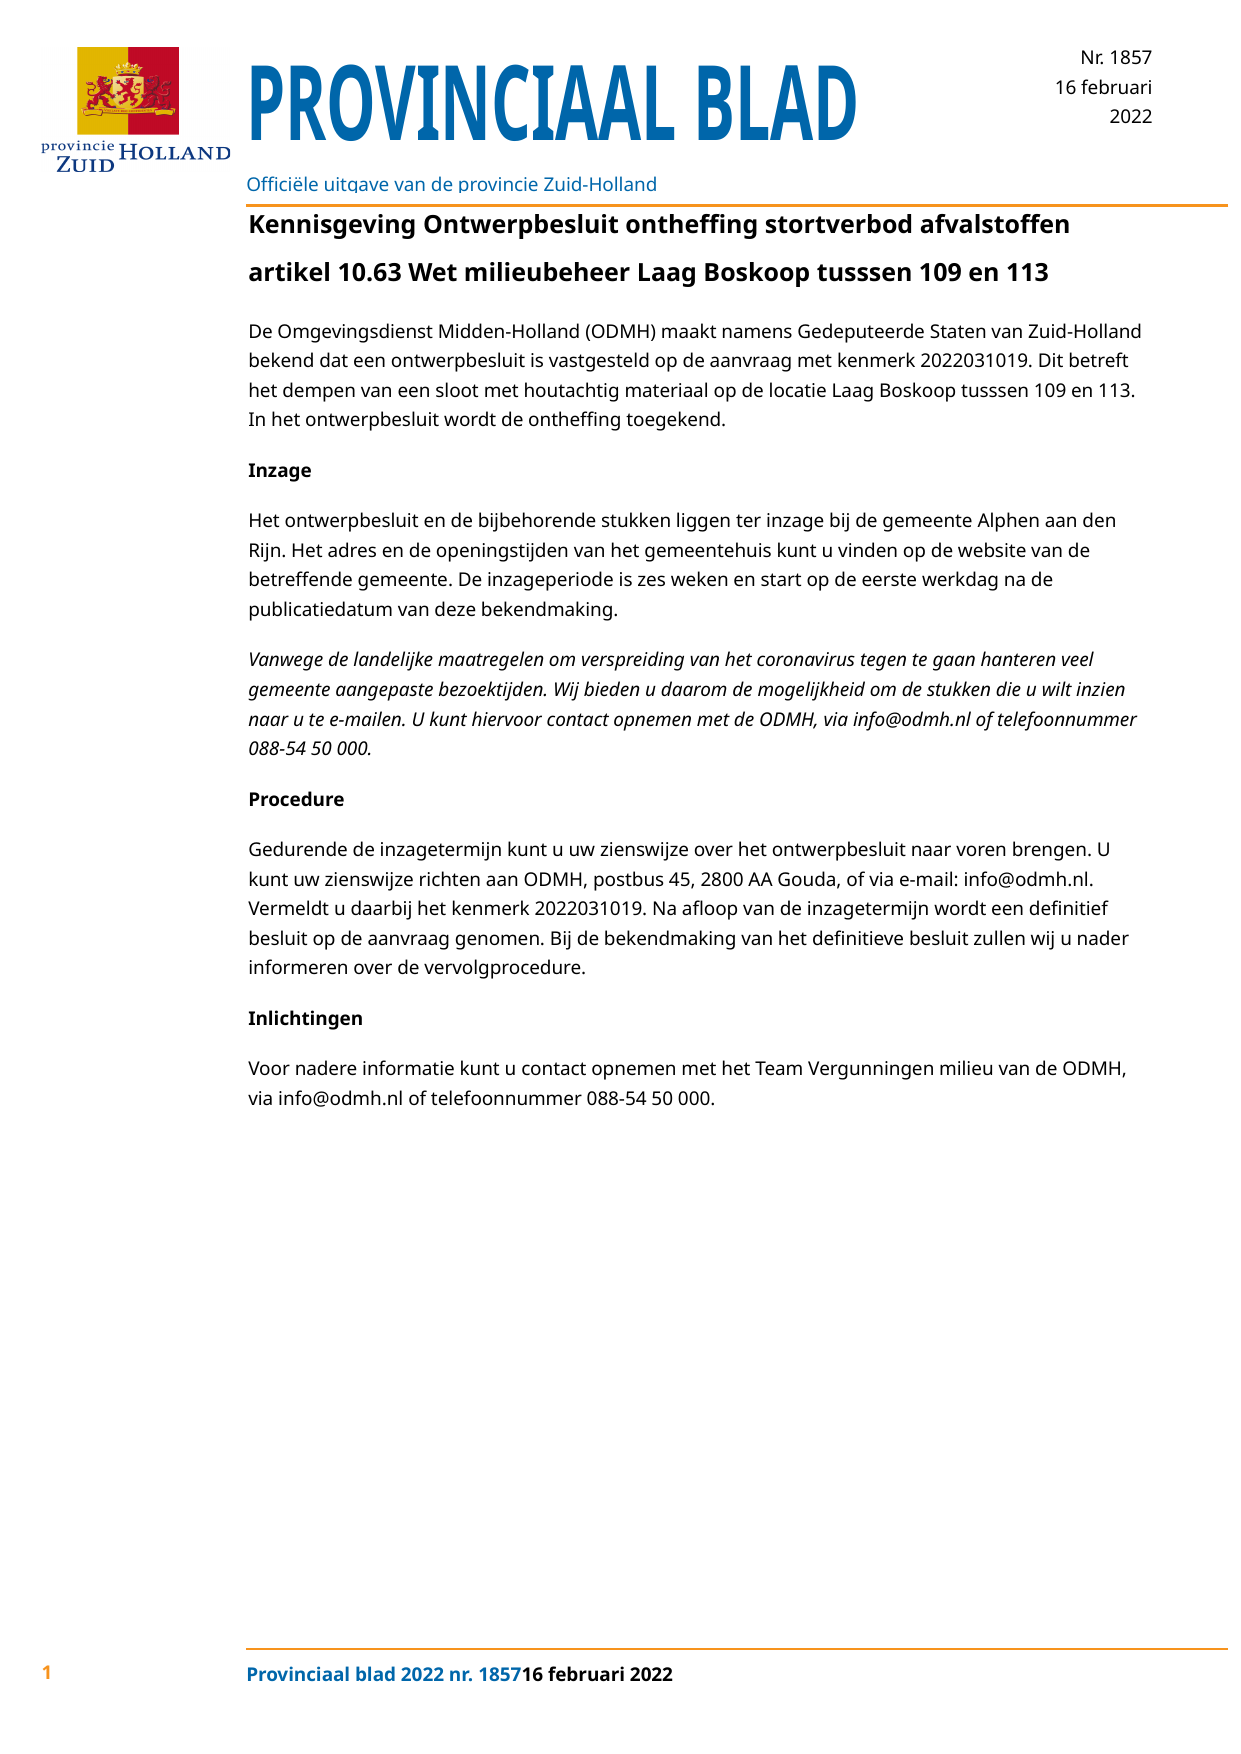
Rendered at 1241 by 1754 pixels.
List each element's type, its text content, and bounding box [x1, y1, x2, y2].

text Vanwege de landelijke maatregelen om verspreiding van het coronavirus tegen te gaan hanteren veel gemeente aangepaste bezoektijden. Wij bieden u daarom de mogelijkheid om de stukken die u wilt inzien naar u te e-mailen. U kunt hiervoor contact opnemen met de ODMH, via info@odmh.nl of telefoonnummer 088-54 50 000. [248, 647, 1152, 761]
text Inlichtingen [248, 1005, 1152, 1031]
picture [41, 47, 231, 172]
text Gedurende de inzagetermijn kunt u uw zienswijze over het ontwerpbesluit naar voren brengen. U kunt uw zienswijze richten aan ODMH, postbus 45, 2800 AA Gouda, of via e-mail: info@odmh.nl. Vermeldt u daarbij het kenmerk 2022031019. Na afloop van de inzagetermijn wordt een definitief besluit op de aanvraag genomen. Bij de bekendmaking van het definitieve besluit zullen wij u nader informeren over de vervolgprocedure. [248, 836, 1152, 980]
text Voor nadere informatie kunt u contact opnemen met het Team Vergunningen milieu van de ODMH, via info@odmh.nl of telefoonnummer 088-54 50 000. [248, 1055, 1152, 1111]
text Procedure [248, 786, 1152, 812]
text Het ontwerpbesluit en de bijbehorende stukken liggen ter inzage bij de gemeente Alphen aan den Rijn. Het adres en de openingstijden van het gemeentehuis kunt u vinden op de website van de betreffende gemeente. De inzageperiode is zes weken en start op de eerste werkdag na de publicatiedatum van deze bekendmaking. [248, 507, 1152, 622]
text Kennisgeving Ontwerpbesluit ontheffing stortverbod afvalstoffen artikel 10.63 Wet milieubeheer Laag Boskoop tusssen 109 en 113 [248, 207, 1152, 288]
text De Omgevingsdienst Midden-Holland (ODMH) maakt namens Gedeputeerde Staten van Zuid-Holland bekend dat een ontwerpbesluit is vastgesteld op de aanvraag met kenmerk 2022031019. Dit betreft het dempen van een sloot met houtachtig materiaal op de locatie Laag Boskoop tusssen 109 en 113. In het ontwerpbesluit wordt de ontheffing toegekend. [248, 318, 1152, 432]
text Inzage [248, 457, 1152, 483]
